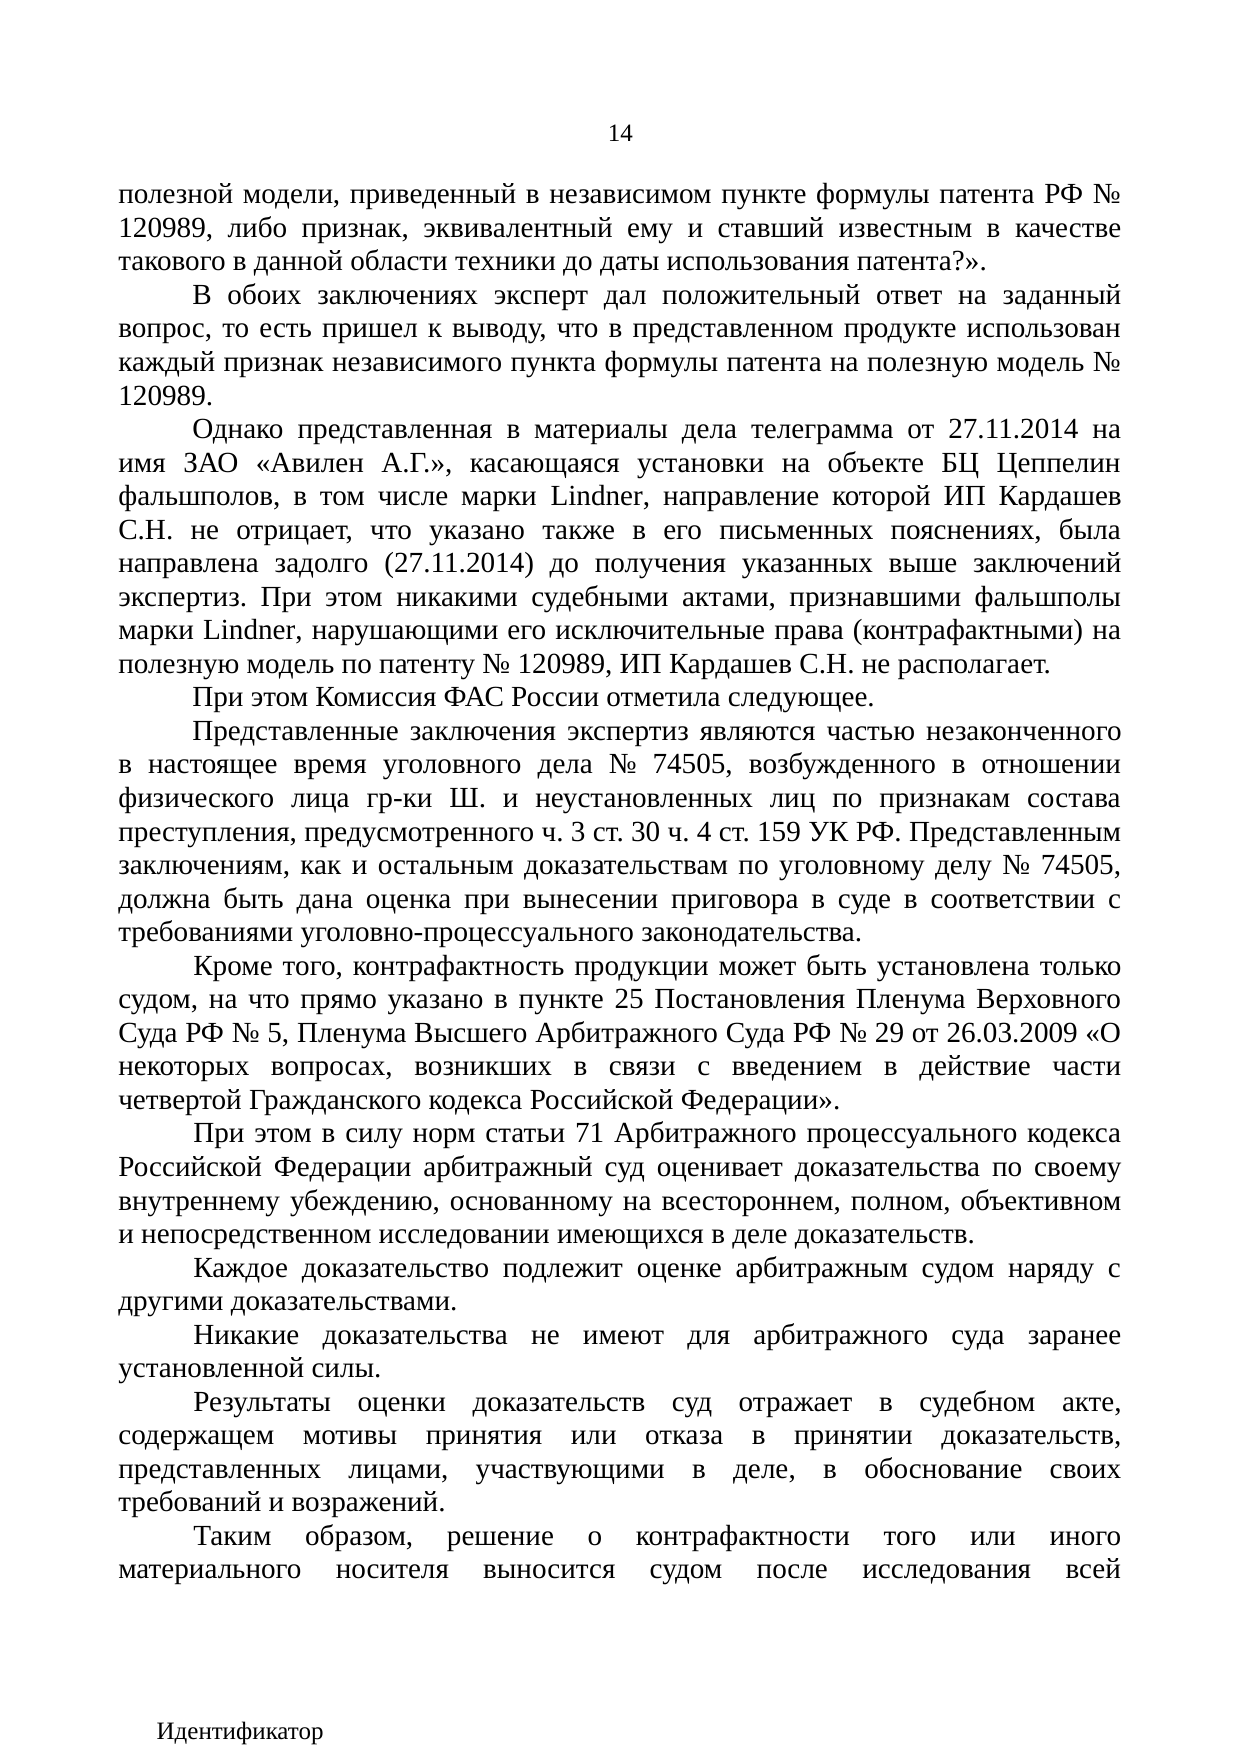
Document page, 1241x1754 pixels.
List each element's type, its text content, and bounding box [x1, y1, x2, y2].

text Кроме того, контрафактность продукции может быть установлена только судом, на что прямо указано в пункте 25 Постановления Пленума Верховного Суда РФ № 5, Пленума Высшего Арбитражного Суда РФ № 29 от 26.03.2009 «О некоторых вопросах, возникших в связи с введением в действие части четвертой Гражданского кодекса Российской Федерации». [118, 948, 1122, 1116]
text Каждое доказательство подлежит оценке арбитражным судом наряду с другими доказательствами. [118, 1250, 1122, 1317]
text Никакие доказательства не имеют для арбитражного суда заранее установленной силы. [118, 1317, 1122, 1384]
text полезной модели, приведенный в независимом пункте формулы патента РФ № 120989, либо признак, эквивалентный ему и ставший известным в качестве такового в данной области техники до даты использования патента?». [118, 176, 1122, 277]
text Таким образом, решение о контрафактности того или иного материального носителя выносится судом после исследования всей [118, 1518, 1122, 1585]
text Представленные заключения экспертиз являются частью незаконченного в настоящее время уголовного дела № 74505, возбужденного в отношении физического лица гр-ки Ш. и неустановленных лиц по признакам состава преступления, предусмотренного ч. 3 ст. 30 ч. 4 ст. 159 УК РФ. Представленным заключениям, как и остальным доказательствам по уголовному делу № 74505, должна быть дана оценка при вынесении приговора в суде в соответствии с требованиями уголовно-процессуального законодательства. [118, 713, 1122, 948]
text При этом в силу норм статьи 71 Арбитражного процессуального кодекса Российской Федерации арбитражный суд оценивает доказательства по своему внутреннему убеждению, основанному на всестороннем, полном, объективном и непосредственном исследовании имеющихся в деле доказательств. [118, 1116, 1122, 1250]
text В обоих заключениях эксперт дал положительный ответ на заданный вопрос, то есть пришел к выводу, что в представленном продукте использован каждый признак независимого пункта формулы патента на полезную модель № 120989. [118, 277, 1122, 411]
text Результаты оценки доказательств суд отражает в судебном акте, содержащем мотивы принятия или отказа в принятии доказательств, представленных лицами, участвующими в деле, в обоснование своих требований и возражений. [118, 1384, 1122, 1518]
text При этом Комиссия ФАС России отметила следующее. [118, 679, 1122, 713]
text Однако представленная в материалы дела телеграмма от 27.11.2014 на имя ЗАО «Авилен А.Г.», касающаяся установки на объекте БЦ Цеппелин фальшполов, в том числе марки Lindner, направление которой ИП Кардашев С.Н. не отрицает, что указано также в его письменных пояснениях, была направлена задолго (27.11.2014) до получения указанных выше заключений экспертиз. При этом никакими судебными актами, признавшими фальшполы марки Lindner, нарушающими его исключительные права (контрафактными) на полезную модель по патенту № 120989, ИП Кардашев С.Н. не располагает. [118, 411, 1122, 679]
